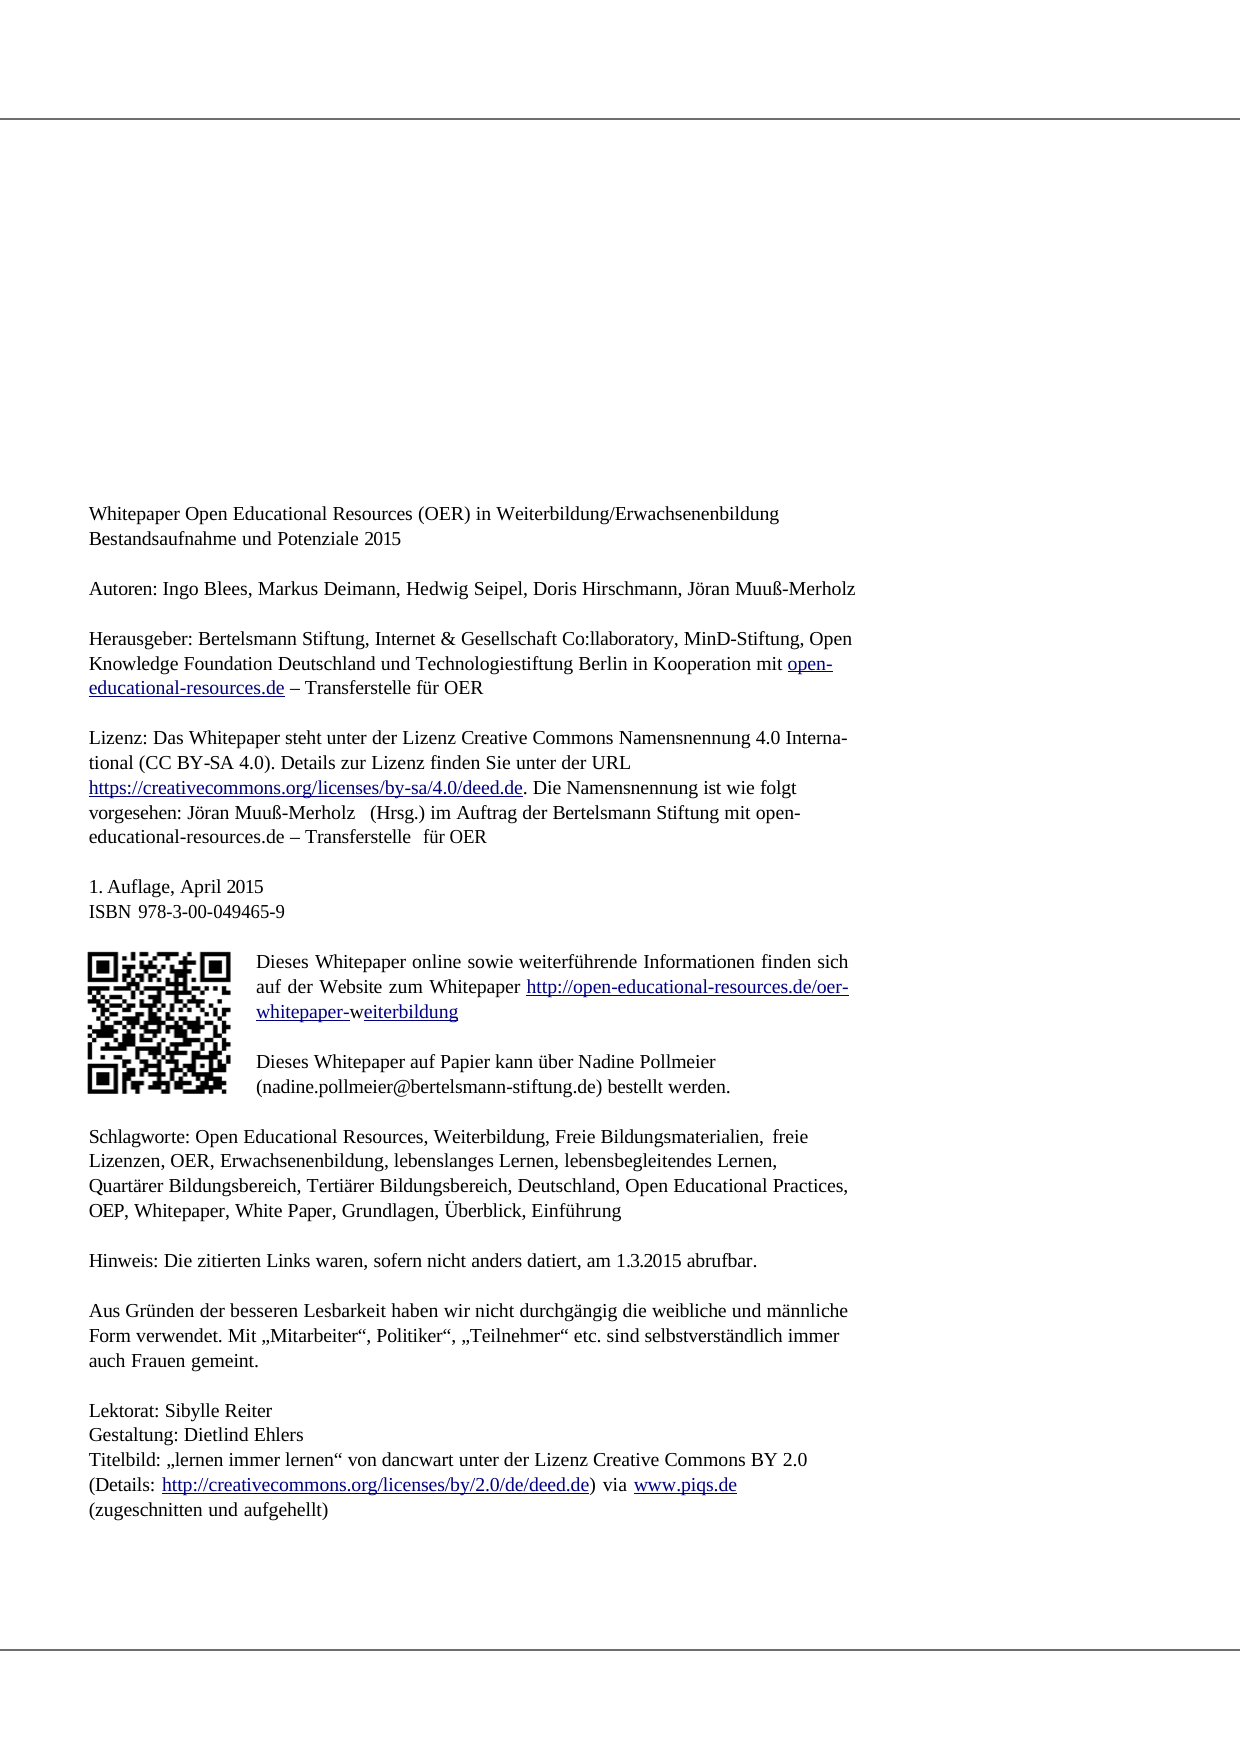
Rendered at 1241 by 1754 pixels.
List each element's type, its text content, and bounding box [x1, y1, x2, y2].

text Dieses Whitepaper auf Papier kann über Nadine Pollmeier (nadine.pollmeier@bertelsmann-stiftung.de) bestellt werden. [256, 1050, 733, 1097]
text Lizenz: Das Whitepaper steht unter der Lizenz Creative Commons Namensnennung 4.0 Interna- tional (CC BY-SA 4.0). Details zur Lizenz finden Sie unter der URL https://creativecommons.org/licenses/by-sa/4.0/deed.de. Die Namensnennung ist wie folgt vorgesehen: Jöran Muuß-Merholz (Hrsg.) im Auftrag der Bertelsmann Stiftung mit open-educational-resources.de – Transferstelle für OER [88, 726, 850, 848]
text Schlagworte: Open Educational Resources, Weiterbildung, Freie Bildungsmaterialien, freie Lizenzen, OER, Erwachsenenbildung, lebenslanges Lernen, lebensbegleitendes Lernen, Quartärer Bildungsbereich, Tertiärer Bildungsbereich, Deutschland, Open Educational Practices, OEP, Whitepaper, White Paper, Grundlagen, Überblick, Einführung [88, 1124, 850, 1222]
text Dieses Whitepaper online sowie weiterführende Informationen finden sich auf der Website zum Whitepaper http://open-educational-resources.de/oer- whitepaper-weiterbildung [256, 950, 849, 1023]
list Auflage, April 2015 ISBN 978-3-00-049465-9 [88, 875, 287, 923]
text Aus Gründen der besseren Lesbarkeit haben wir nicht durchgängig die weibliche und männliche Form verwendet. Mit „Mitarbeiter“, Politiker“, „Teilnehmer“ etc. sind selbstverständlich immer auch Frauen gemeint. [88, 1299, 850, 1371]
text Whitepaper Open Educational Resources (OER) in Weiterbildung/Erwachsenenbildung Bestandsaufnahme und Potenziale 2015 [88, 502, 850, 549]
text Titelbild: „lernen immer lernen“ von dancwart unter der Lizenz Creative Commons BY 2.0 (Details: http://creativecommons.org/licenses/by/2.0/de/deed.de) via www.piqs.de (zugeschnitten und aufgehellt) [88, 1448, 842, 1521]
text Lektorat: Sibylle Reiter Gestaltung: Dietlind Ehlers [88, 1399, 354, 1446]
text Autoren: Ingo Blees, Markus Deimann, Hedwig Seipel, Doris Hirschmann, Jöran Muuß-Merholz [88, 577, 1240, 599]
text Hinweis: Die zitierten Links waren, sofern nicht anders datiert, am 1.3.2015 abrufbar. [88, 1249, 1240, 1272]
picture [79, 943, 238, 1102]
text Herausgeber: Bertelsmann Stiftung, Internet & Gesellschaft Co:llaboratory, MinD-Stiftung, Open Knowledge Foundation Deutschland und Technologiestiftung Berlin in Kooperation mit open-educational-resources.de – Transferstelle für OER [88, 627, 856, 699]
